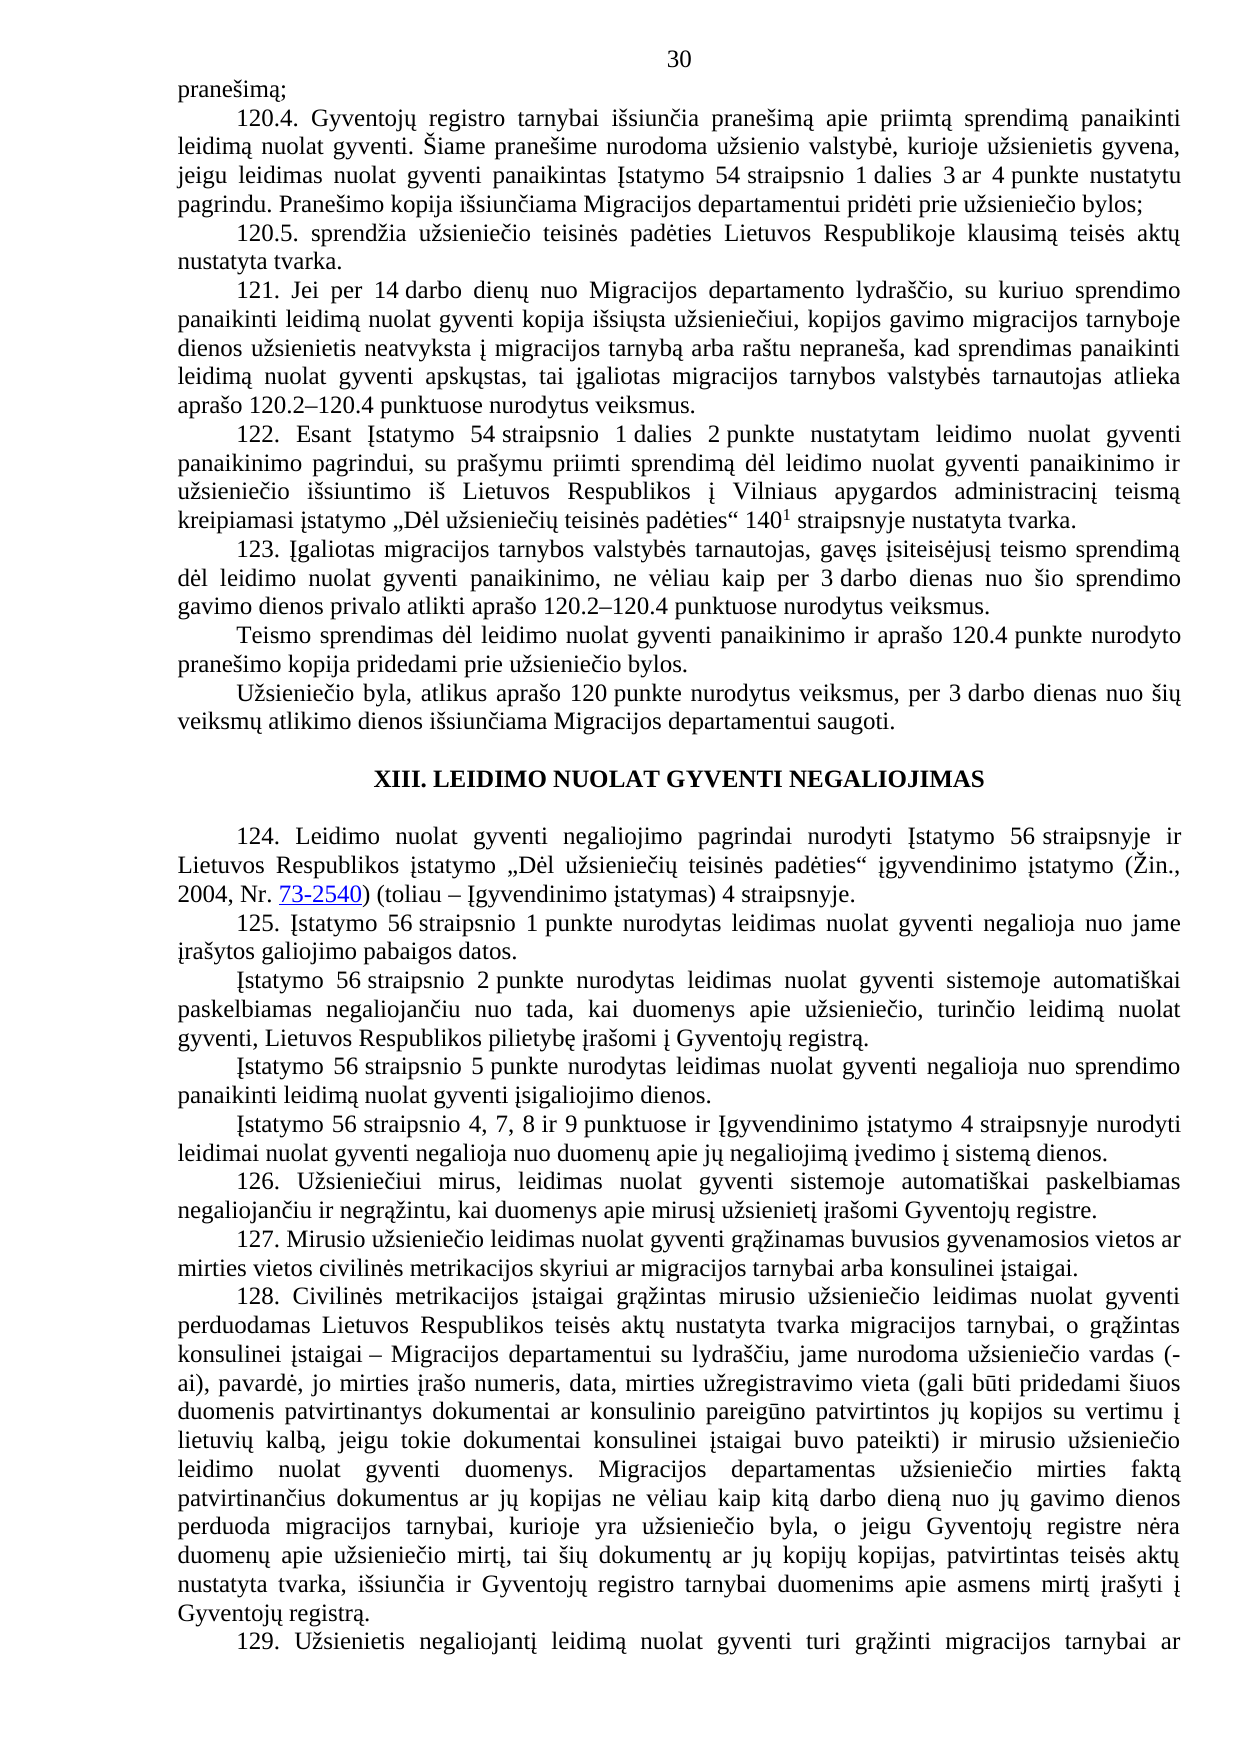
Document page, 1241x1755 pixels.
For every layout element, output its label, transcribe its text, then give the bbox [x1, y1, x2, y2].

text 127. Mirusio užsieniečio leidimas nuolat gyventi grąžinamas buvusios gyvenamosios vietos ar mirties vietos civilinės metrikacijos skyriui ar migracijos tarnybai arba konsulinei įstaigai. [177, 1224, 1181, 1281]
text 121. Jei per 14 darbo dienų nuo Migracijos departamento lydraščio, su kuriuo sprendimo panaikinti leidimą nuolat gyventi kopija išsiųsta užsieniečiui, kopijos gavimo migracijos tarnyboje dienos užsienietis neatvyksta į migracijos tarnybą arba raštu nepraneša, kad sprendimas panaikinti leidimą nuolat gyventi apskųstas, tai įgaliotas migracijos tarnybos valstybės tarnautojas atlieka aprašo 120.2–120.4 punktuose nurodytus veiksmus. [177, 275, 1181, 419]
text Teismo sprendimas dėl leidimo nuolat gyventi panaikinimo ir aprašo 120.4 punkte nurodyto pranešimo kopija pridedami prie užsieniečio bylos. [177, 620, 1181, 678]
text Įstatymo 56 straipsnio 5 punkte nurodytas leidimas nuolat gyventi negalioja nuo sprendimo panaikinti leidimą nuolat gyventi įsigaliojimo dienos. [177, 1051, 1181, 1109]
text 122. Esant Įstatymo 54 straipsnio 1 dalies 2 punkte nustatytam leidimo nuolat gyventi panaikinimo pagrindui, su prašymu priimti sprendimą dėl leidimo nuolat gyventi panaikinimo ir užsieniečio išsiuntimo iš Lietuvos Respublikos į Vilniaus apygardos administracinį teismą kreipiamasi įstatymo „Dėl užsieniečių teisinės padėties“ 1401 straipsnyje nustatyta tvarka. [177, 419, 1181, 534]
text 125. Įstatymo 56 straipsnio 1 punkte nurodytas leidimas nuolat gyventi negalioja nuo jame įrašytos galiojimo pabaigos datos. [177, 908, 1181, 965]
text 123. Įgaliotas migracijos tarnybos valstybės tarnautojas, gavęs įsiteisėjusį teismo sprendimą dėl leidimo nuolat gyventi panaikinimo, ne vėliau kaip per 3 darbo dienas nuo šio sprendimo gavimo dienos privalo atlikti aprašo 120.2–120.4 punktuose nurodytus veiksmus. [177, 534, 1181, 620]
text pranešimą; [177, 74, 1181, 103]
text 128. Civilinės metrikacijos įstaigai grąžintas mirusio užsieniečio leidimas nuolat gyventi perduodamas Lietuvos Respublikos teisės aktų nustatyta tvarka migracijos tarnybai, o grąžintas konsulinei įstaigai – Migracijos departamentui su lydraščiu, jame nurodoma užsieniečio vardas (-ai), pavardė, jo mirties įrašo numeris, data, mirties užregistravimo vieta (gali būti pridedami šiuos duomenis patvirtinantys dokumentai ar konsulinio pareigūno patvirtintos jų kopijos su vertimu į lietuvių kalbą, jeigu tokie dokumentai konsulinei įstaigai buvo pateikti) ir mirusio užsieniečio leidimo nuolat gyventi duomenys. Migracijos departamentas užsieniečio mirties faktą patvirtinančius dokumentus ar jų kopijas ne vėliau kaip kitą darbo dieną nuo jų gavimo dienos perduoda migracijos tarnybai, kurioje yra užsieniečio byla, o jeigu Gyventojų registre nėra duomenų apie užsieniečio mirtį, tai šių dokumentų ar jų kopijų kopijas, patvirtintas teisės aktų nustatyta tvarka, išsiunčia ir Gyventojų registro tarnybai duomenims apie asmens mirtį įrašyti į Gyventojų registrą. [177, 1281, 1181, 1626]
text Įstatymo 56 straipsnio 4, 7, 8 ir 9 punktuose ir Įgyvendinimo įstatymo 4 straipsnyje nurodyti leidimai nuolat gyventi negalioja nuo duomenų apie jų negaliojimą įvedimo į sistemą dienos. [177, 1109, 1181, 1166]
text 120.4. Gyventojų registro tarnybai išsiunčia pranešimą apie priimtą sprendimą panaikinti leidimą nuolat gyventi. Šiame pranešime nurodoma užsienio valstybė, kurioje užsienietis gyvena, jeigu leidimas nuolat gyventi panaikintas Įstatymo 54 straipsnio 1 dalies 3 ar 4 punkte nustatytu pagrindu. Pranešimo kopija išsiunčiama Migracijos departamentui pridėti prie užsieniečio bylos; [177, 103, 1181, 218]
text Užsieniečio byla, atlikus aprašo 120 punkte nurodytus veiksmus, per 3 darbo dienas nuo šių veiksmų atlikimo dienos išsiunčiama Migracijos departamentui saugoti. [177, 678, 1181, 735]
text 129. Užsienietis negaliojantį leidimą nuolat gyventi turi grąžinti migracijos tarnybai ar [177, 1626, 1181, 1655]
text 126. Užsieniečiui mirus, leidimas nuolat gyventi sistemoje automatiškai paskelbiamas negaliojančiu ir negrąžintu, kai duomenys apie mirusį užsienietį įrašomi Gyventojų registre. [177, 1166, 1181, 1224]
text XIII. LEIDIMO NUOLAT GYVENTI NEGALIOJIMAS [177, 764, 1181, 793]
text 124. Leidimo nuolat gyventi negaliojimo pagrindai nurodyti Įstatymo 56 straipsnyje ir Lietuvos Respublikos įstatymo „Dėl užsieniečių teisinės padėties“ įgyvendinimo įstatymo (Žin., 2004, Nr. 73-2540) (toliau – Įgyvendinimo įstatymas) 4 straipsnyje. [177, 821, 1181, 908]
text Įstatymo 56 straipsnio 2 punkte nurodytas leidimas nuolat gyventi sistemoje automatiškai paskelbiamas negaliojančiu nuo tada, kai duomenys apie užsieniečio, turinčio leidimą nuolat gyventi, Lietuvos Respublikos pilietybę įrašomi į Gyventojų registrą. [177, 965, 1181, 1051]
text 120.5. sprendžia užsieniečio teisinės padėties Lietuvos Respublikoje klausimą teisės aktų nustatyta tvarka. [177, 218, 1181, 275]
